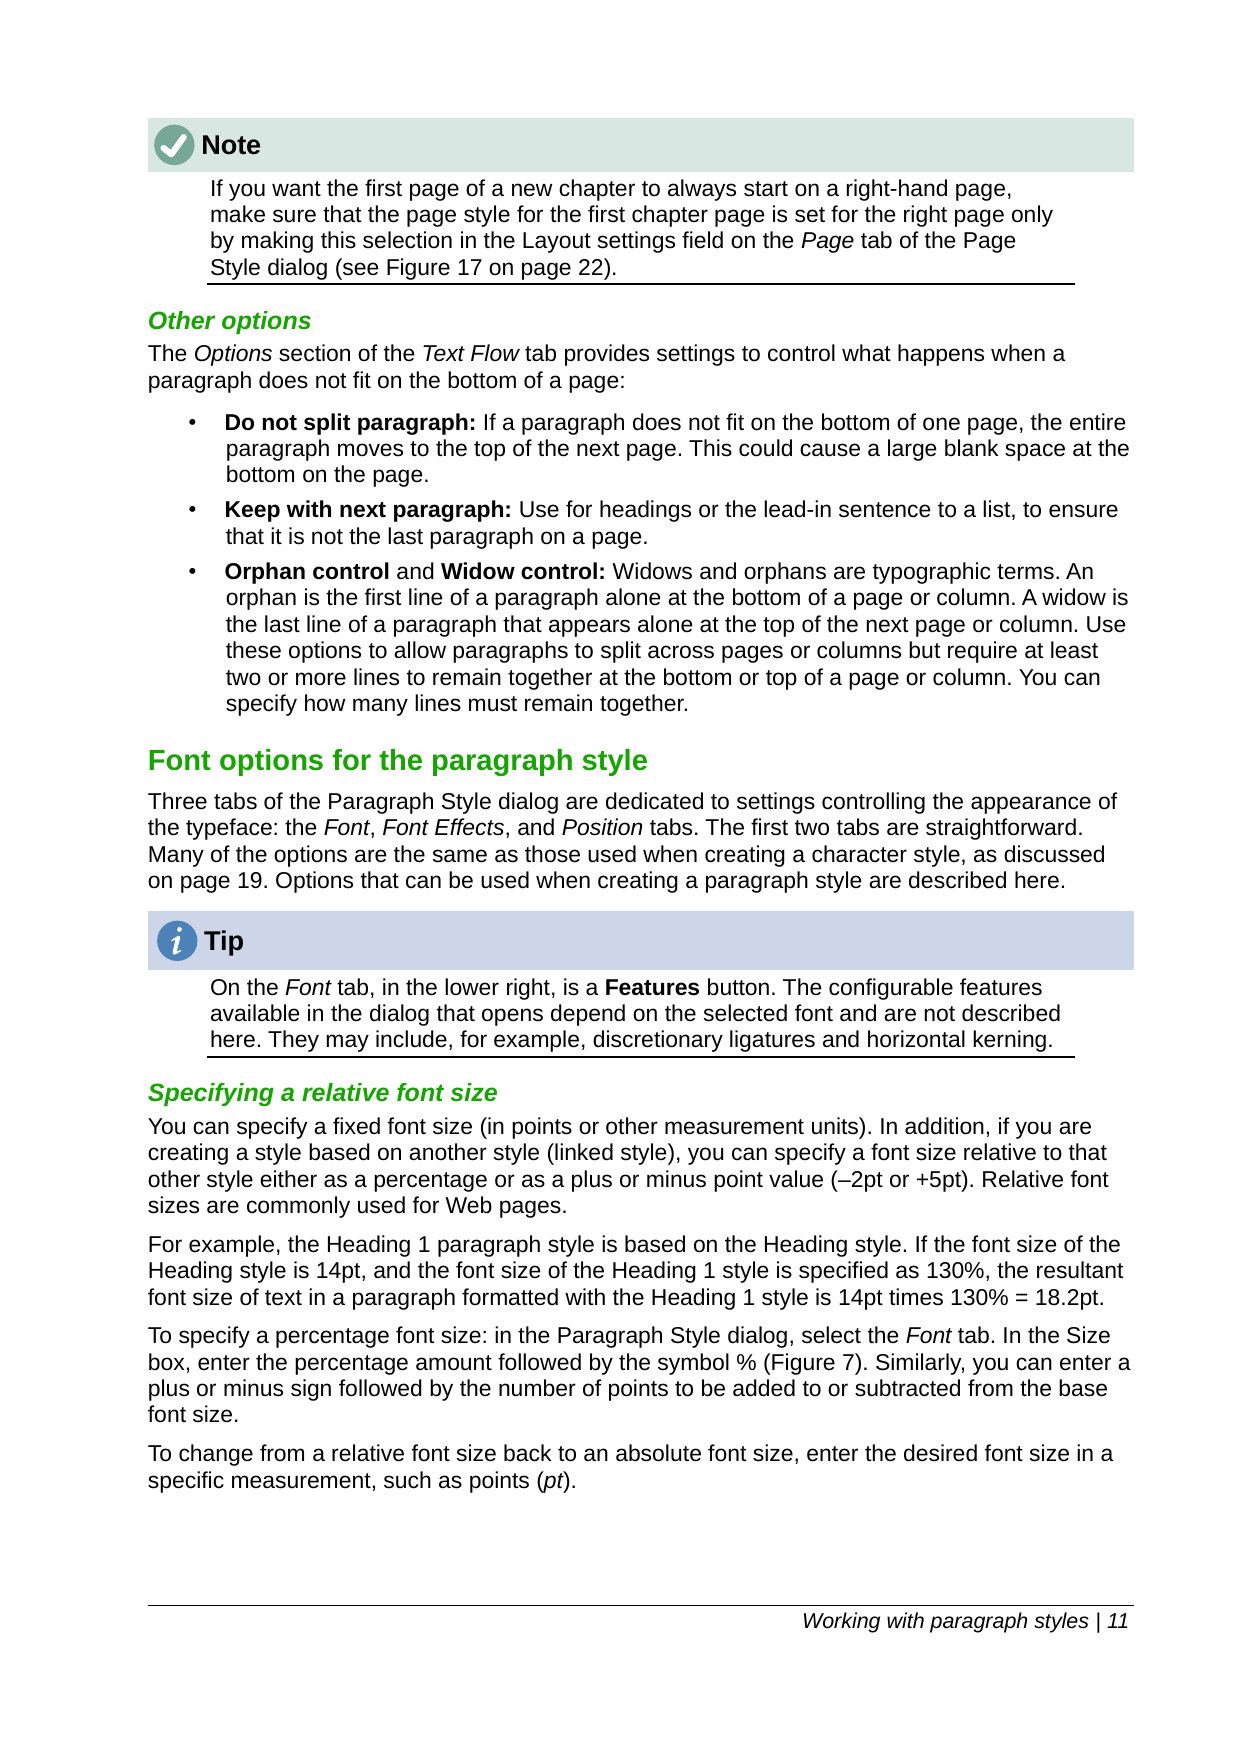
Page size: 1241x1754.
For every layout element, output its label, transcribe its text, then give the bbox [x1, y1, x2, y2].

list Orphan control and Widow control: Widows and orphans are typographic terms. An orphan is the first line of a paragraph alone at the bottom of a page or column. A widow is the last line of a paragraph that appears alone at the top of the next page or column. Use these options to allow paragraphs to split across pages or columns but require at least two or more lines to remain together at the bottom or top of a page or column. You can specify how many lines must remain together. [185, 555, 1134, 719]
subtitle Specifying a relative font size [148, 1078, 1134, 1107]
subtitle Font options for the paragraph style [148, 743, 1134, 776]
text To specify a percentage font size: in the Paragraph Style dialog, select the Font tab. In the Size box, enter the percentage amount followed by the symbol % (Figure 7). Similarly, you can enter a plus or minus sign followed by the number of points to be added to or subtracted from the base font size. [148, 1322, 1134, 1428]
list The Options section of the Text Flow tab provides settings to control what happens when a paragraph does not fit on the bottom of a page: [148, 340, 1134, 393]
list Keep with next paragraph: Use for headings or the lead-in sentence to a list, to ensure that it is not the last paragraph on a page. [185, 493, 1134, 549]
text Three tabs of the Paragraph Style dialog are dedicated to settings controlling the appearance of the typeface: the Font, Font Effects, and Position tabs. The first two tabs are straightforward. Many of the options are the same as those used when creating a character style, as discussed on page 19. Options that can be used when creating a paragraph style are described here. [148, 788, 1134, 893]
text You can specify a fixed font size (in points or other measurement units). In addition, if you are creating a style based on another style (linked style), you can specify a font size relative to that other style either as a percentage or as a plus or minus point value (–2pt or +5pt). Relative font sizes are commonly used for Web pages. [148, 1113, 1134, 1218]
subtitle Note [148, 118, 1134, 172]
text To change from a relative font size back to an absolute font size, enter the desired font size in a specific measurement, such as points (pt). [148, 1440, 1134, 1493]
text If you want the first page of a new chapter to always start on a right-hand page, make sure that the page style for the first chapter page is set for the right page only by making this selection in the Layout settings field on the Page tab of the Page Style dialog (see Figure 17 on page 22). [207, 172, 1075, 283]
subtitle Tip [148, 911, 1134, 970]
text For example, the Heading 1 paragraph style is based on the Heading style. If the font size of the Heading style is 14pt, and the font size of the Heading 1 style is specified as 130%, the resultant font size of text in a paragraph formatted with the Heading 1 style is 14pt times 130% = 18.2pt. [148, 1231, 1134, 1310]
subtitle Other options [148, 306, 1134, 334]
list Do not split paragraph: If a paragraph does not fit on the bottom of one page, the entire paragraph moves to the top of the next page. This could cause a large blank space at the bottom on the page. [185, 406, 1134, 488]
text On the Font tab, in the lower right, is a Features button. The configurable features available in the dialog that opens depend on the selected font and are not described here. They may include, for example, discretionary ligatures and horizontal kerning. [207, 970, 1075, 1056]
